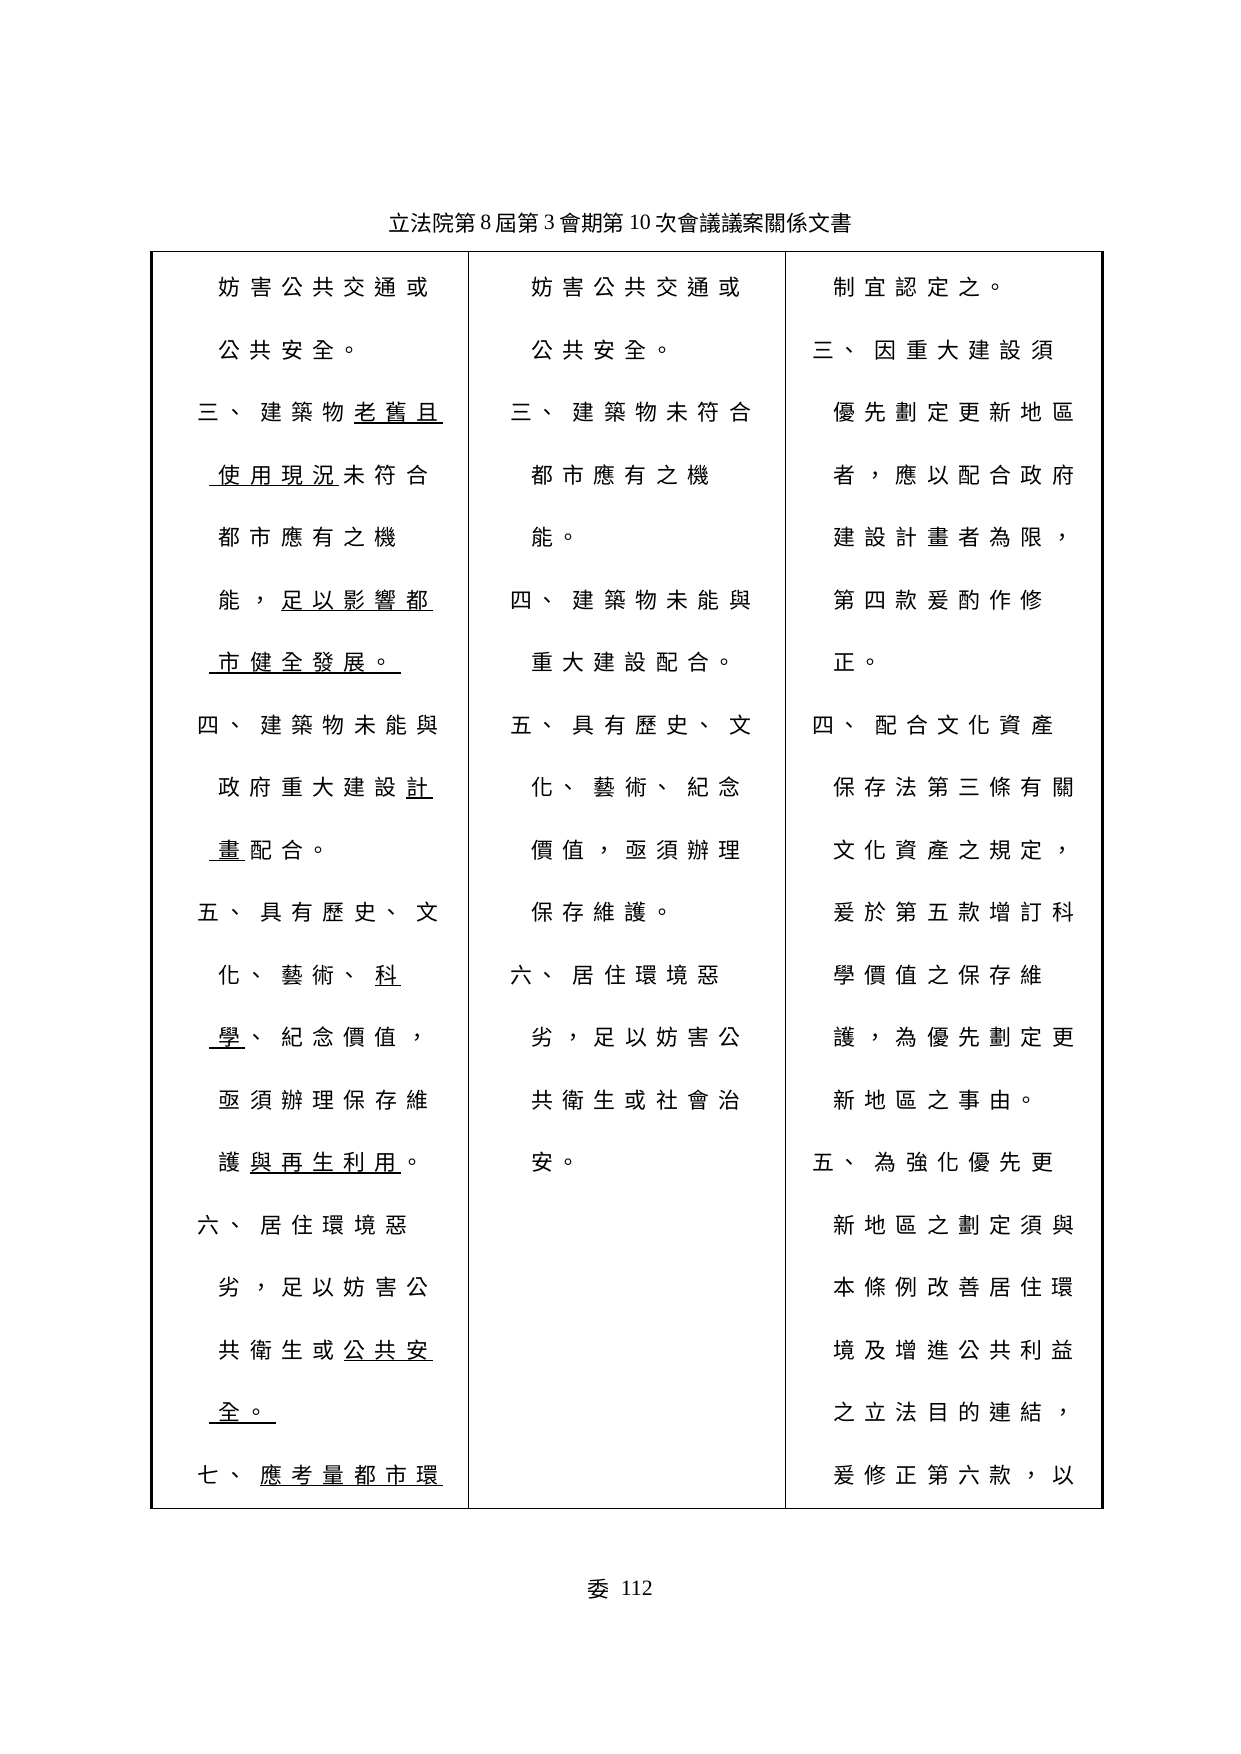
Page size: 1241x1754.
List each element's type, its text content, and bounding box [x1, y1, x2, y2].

table_cell 妨害公共交通或公共安全。 三、建築物未符合都市應有之機能。 四、建築物未能與重大建設配合。 五、具有歷史、文化、藝術、紀念價值，亟須辦理保存維護。 六、居住環境惡劣，足以妨害公共衛生或社會治安。 [469, 252, 785, 1508]
table_cell 妨害公共交通或公共安全。 三、建築物老舊且使用現況未符合都市應有之機能，足以影響都市健全發展。 四、建築物未能與政府重大建設計畫配合。 五、具有歷史、文化、藝術、科學、紀念價值，亟須辦理保存維護與再生利用。 六、居住環境惡劣，足以妨害公共衛生或公共安全。 七、應考量都市環 [153, 252, 468, 1508]
table_cell 制宜認定之。 三、因重大建設須優先劃定更新地區者，應以配合政府建設計畫者為限，第四款爰酌作修正。 四、配合文化資產保存法第三條有關文化資產之規定，爰於第五款增訂科學價值之保存維護，為優先劃定更新地區之事由。 五、為強化優先更新地區之劃定須與本條例改善居住環境及增進公共利益之立法目的連結，爰修正第六款，以 [786, 252, 1101, 1508]
